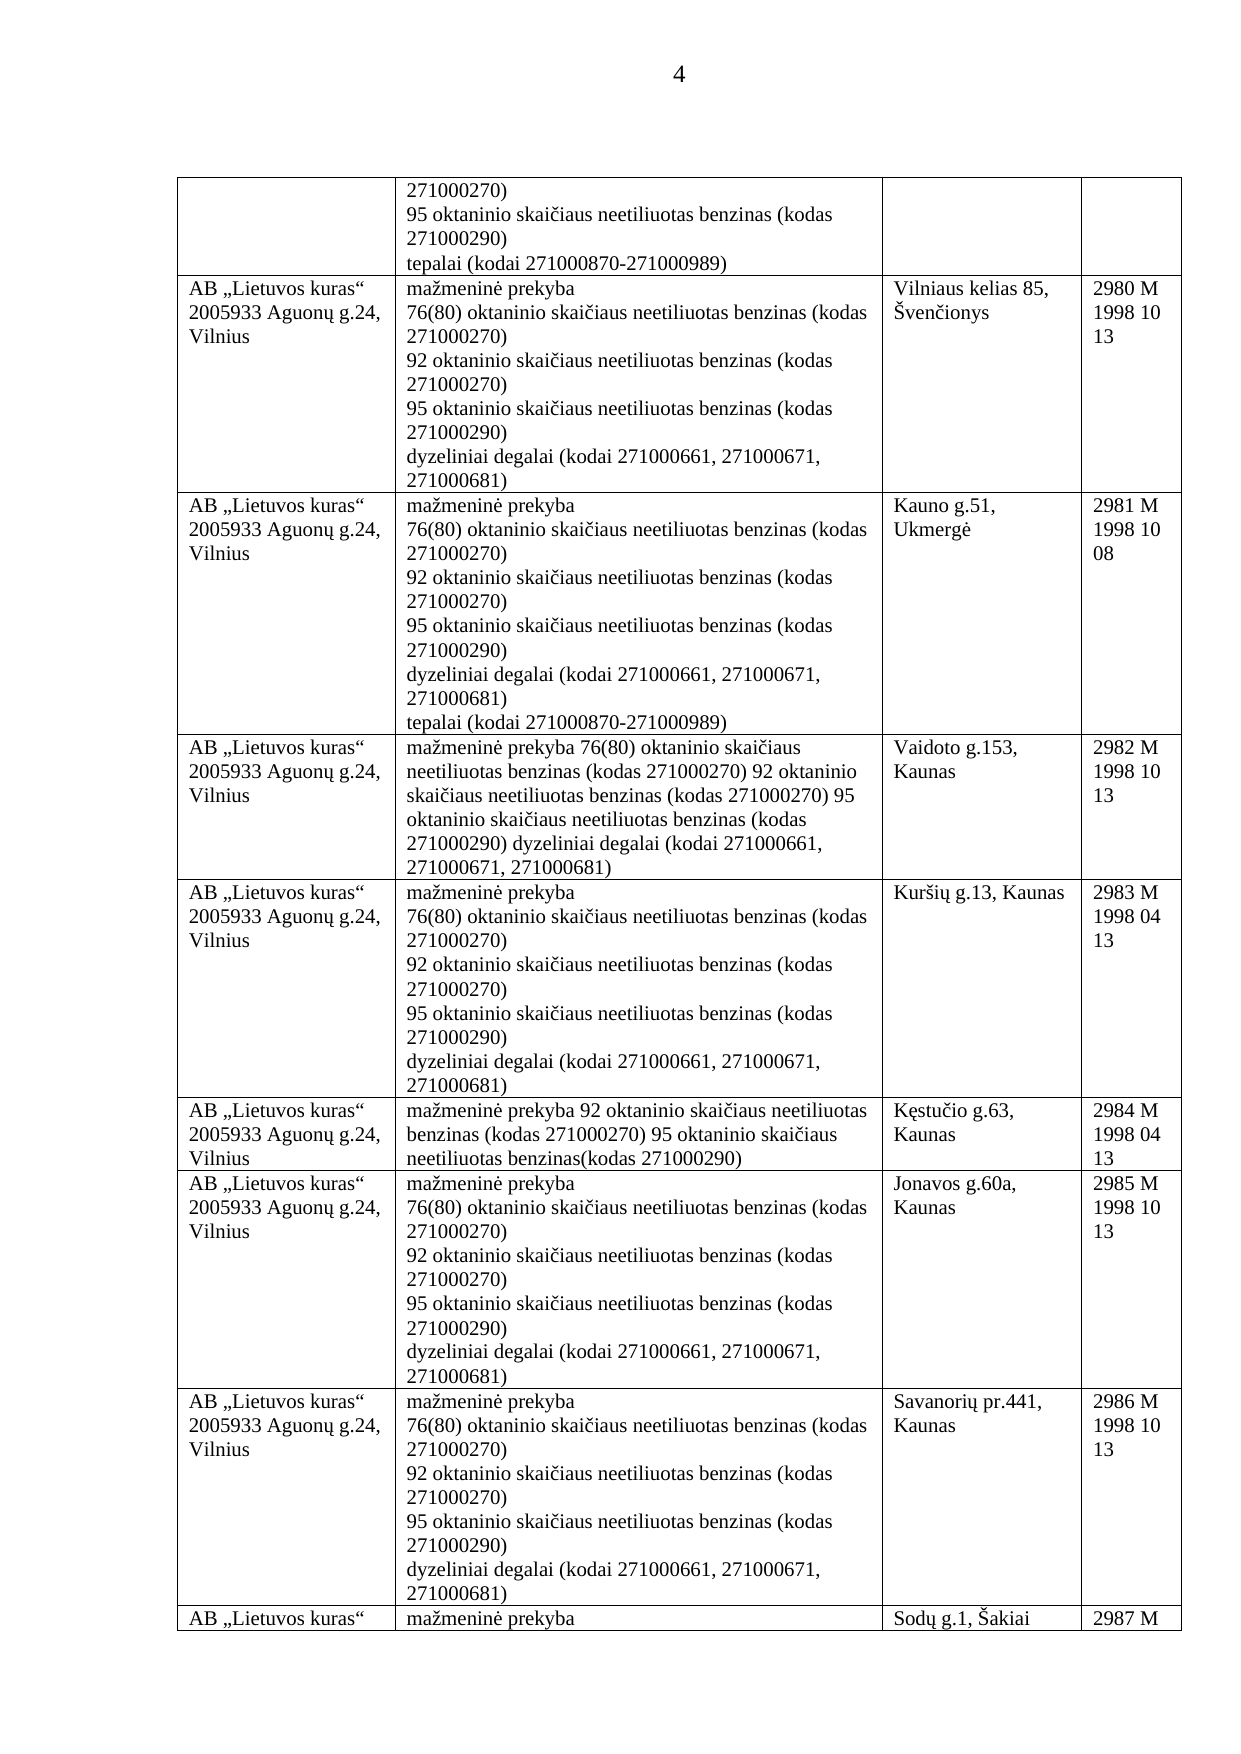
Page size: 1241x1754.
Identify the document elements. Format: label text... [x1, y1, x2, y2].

table_cell AB „Lietuvos kuras“ 2005933 Aguonų g.24, Vilnius [178, 1389, 395, 1605]
table_cell Vilniaus kelias 85, Švenčionys [883, 276, 1081, 492]
table_cell 2984 M 1998 04 13 [1082, 1098, 1181, 1170]
table_cell 2980 M 1998 10 13 [1082, 276, 1181, 492]
table_cell [1082, 178, 1181, 274]
table_cell AB „Lietuvos kuras“ 2005933 Aguonų g.24, Vilnius [178, 880, 395, 1097]
table_cell mažmeninė prekyba 92 oktaninio skaičiaus neetiliuotas benzinas (kodas 271000270) 95 oktaninio skaičiaus neetiliuotas benzinas(kodas 271000290) [396, 1098, 882, 1170]
table_cell 2985 M 1998 10 13 [1082, 1171, 1181, 1388]
table_cell 2981 M 1998 10 08 [1082, 493, 1181, 734]
table_cell Sodų g.1, Šakiai [883, 1606, 1081, 1630]
table_cell Vaidoto g.153, Kaunas [883, 735, 1081, 879]
table_cell mažmeninė prekyba 76(80) oktaninio skaičiaus neetiliuotas benzinas (kodas 271000270) 92 oktaninio skaičiaus neetiliuotas benzinas (kodas 271000270) 95 oktaninio skaičiaus neetiliuotas benzinas (kodas 271000290) dyzeliniai degalai (kodai 271000661, 271000671, 271000681) tepalai (kodai 271000870-271000989) [396, 493, 882, 734]
table_cell 271000270) 95 oktaninio skaičiaus neetiliuotas benzinas (kodas 271000290) tepalai (kodai 271000870-271000989) [396, 178, 882, 274]
table_cell AB „Lietuvos kuras“ 2005933 Aguonų g.24, Vilnius [178, 276, 395, 492]
table_cell Kauno g.51, Ukmergė [883, 493, 1081, 734]
table_cell Jonavos g.60a, Kaunas [883, 1171, 1081, 1388]
table_cell AB „Lietuvos kuras“ [178, 1606, 395, 1630]
table_cell 2986 M 1998 10 13 [1082, 1389, 1181, 1605]
table_cell AB „Lietuvos kuras“ 2005933 Aguonų g.24, Vilnius [178, 1171, 395, 1388]
table_cell Kuršių g.13, Kaunas [883, 880, 1081, 1097]
table_cell AB „Lietuvos kuras“ 2005933 Aguonų g.24, Vilnius [178, 493, 395, 734]
table_cell mažmeninė prekyba 76(80) oktaninio skaičiaus neetiliuotas benzinas (kodas 271000270) 92 oktaninio skaičiaus neetiliuotas benzinas (kodas 271000270) 95 oktaninio skaičiaus neetiliuotas benzinas (kodas 271000290) dyzeliniai degalai (kodai 271000661, 271000671, 271000681) [396, 1389, 882, 1605]
table_cell 2982 M 1998 10 13 [1082, 735, 1181, 879]
table_cell Kęstučio g.63, Kaunas [883, 1098, 1081, 1170]
table_cell 2987 M [1082, 1606, 1181, 1630]
table_cell [883, 178, 1081, 274]
table_cell mažmeninė prekyba 76(80) oktaninio skaičiaus neetiliuotas benzinas (kodas 271000270) 92 oktaninio skaičiaus neetiliuotas benzinas (kodas 271000270) 95 oktaninio skaičiaus neetiliuotas benzinas (kodas 271000290) dyzeliniai degalai (kodai 271000661, 271000671, 271000681) [396, 880, 882, 1097]
table_cell mažmeninė prekyba 76(80) oktaninio skaičiaus neetiliuotas benzinas (kodas 271000270) 92 oktaninio skaičiaus neetiliuotas benzinas (kodas 271000270) 95 oktaninio skaičiaus neetiliuotas benzinas (kodas 271000290) dyzeliniai degalai (kodai 271000661, 271000671, 271000681) [396, 735, 882, 879]
table_cell mažmeninė prekyba 76(80) oktaninio skaičiaus neetiliuotas benzinas (kodas 271000270) 92 oktaninio skaičiaus neetiliuotas benzinas (kodas 271000270) 95 oktaninio skaičiaus neetiliuotas benzinas (kodas 271000290) dyzeliniai degalai (kodai 271000661, 271000671, 271000681) [396, 276, 882, 492]
table_cell 2983 M 1998 04 13 [1082, 880, 1181, 1097]
table_cell mažmeninė prekyba 76(80) oktaninio skaičiaus neetiliuotas benzinas (kodas 271000270) 92 oktaninio skaičiaus neetiliuotas benzinas (kodas 271000270) 95 oktaninio skaičiaus neetiliuotas benzinas (kodas 271000290) dyzeliniai degalai (kodai 271000661, 271000671, 271000681) [396, 1171, 882, 1388]
table_cell [178, 178, 395, 274]
table_cell AB „Lietuvos kuras“ 2005933 Aguonų g.24, Vilnius [178, 1098, 395, 1170]
table_cell AB „Lietuvos kuras“ 2005933 Aguonų g.24, Vilnius [178, 735, 395, 879]
table_cell Savanorių pr.441, Kaunas [883, 1389, 1081, 1605]
table_cell mažmeninė prekyba [396, 1606, 882, 1630]
